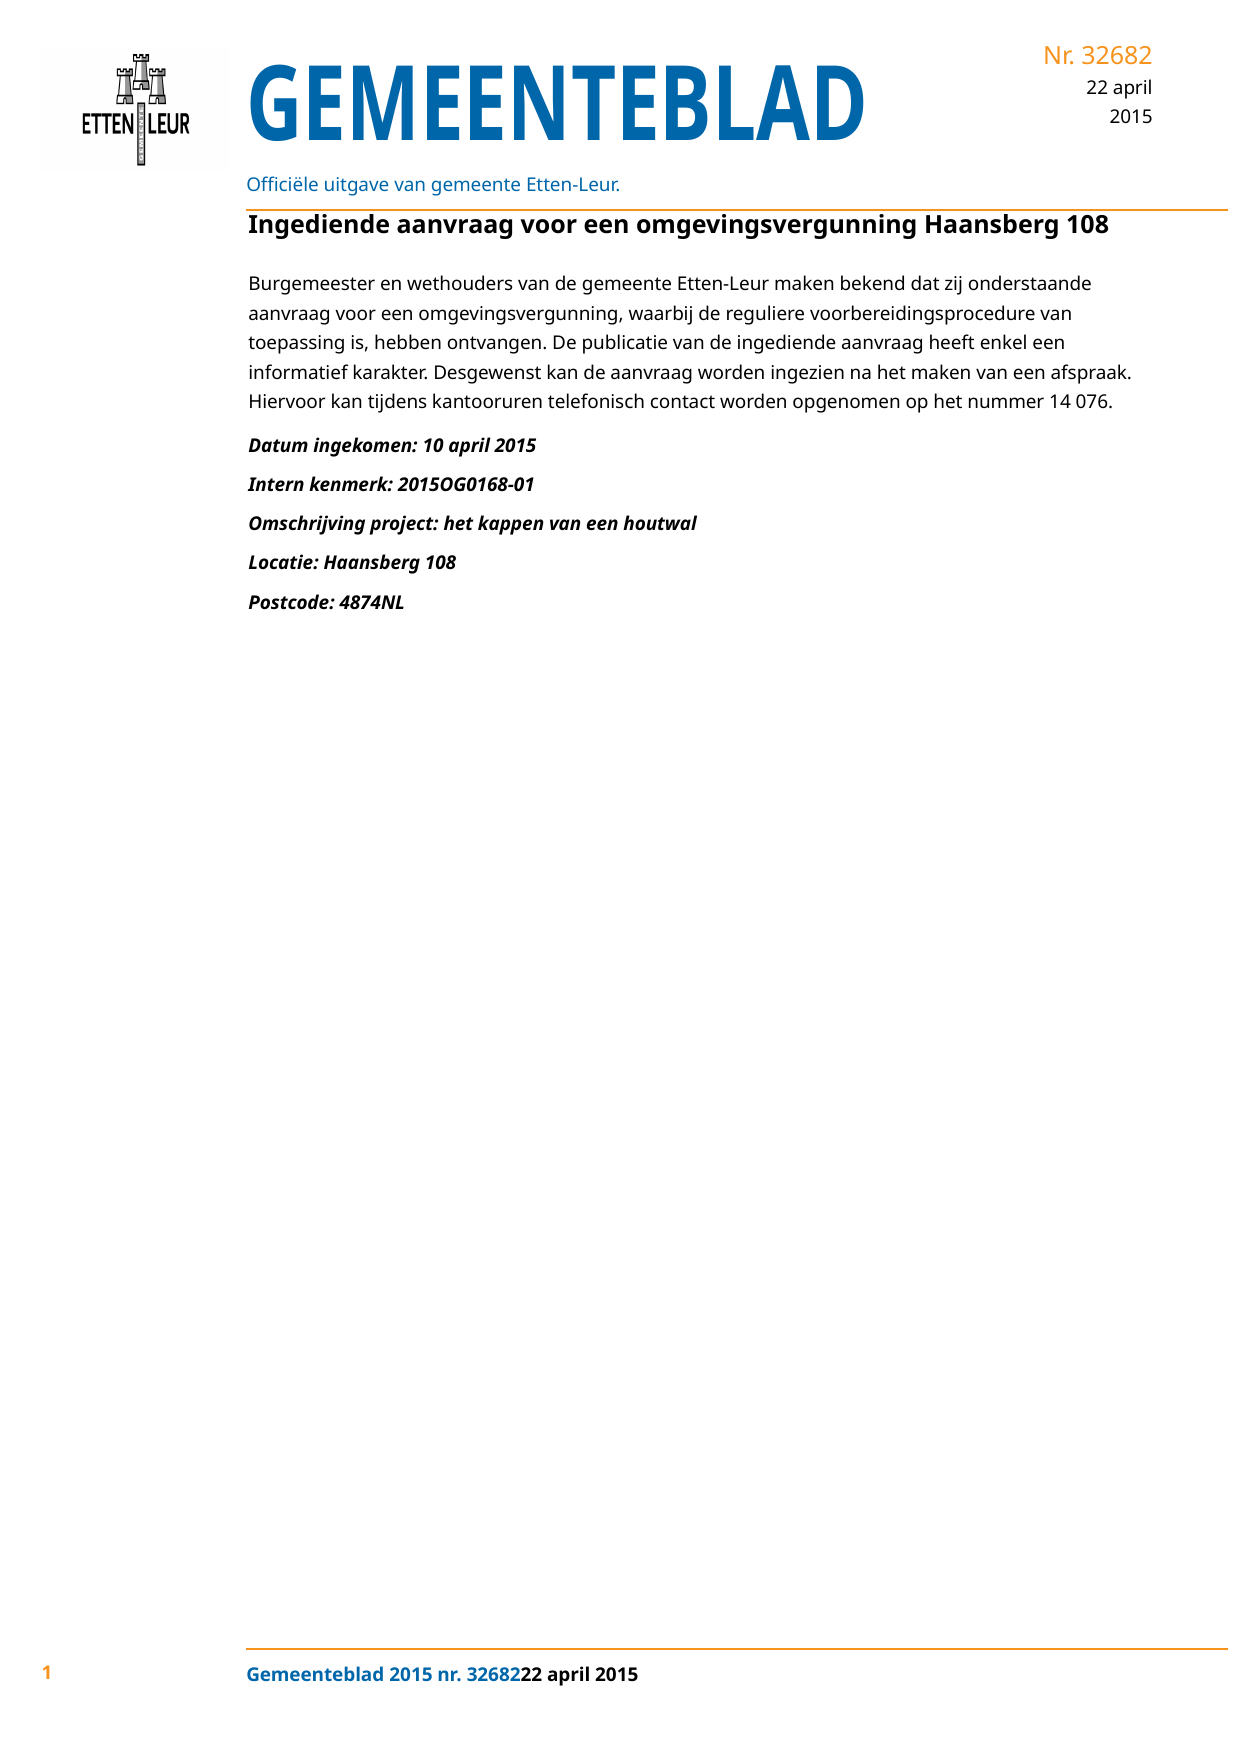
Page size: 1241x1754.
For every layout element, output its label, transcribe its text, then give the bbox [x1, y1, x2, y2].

picture [41, 47, 231, 172]
text Locatie: Haansberg 108 [248, 549, 1152, 575]
text Ingediende aanvraag voor een omgevingsvergunning Haansberg 108 [248, 211, 1152, 241]
text Omschrijving project: het kappen van een houtwal [248, 510, 1152, 536]
text Intern kenmerk: 2015OG0168-01 [248, 471, 1152, 497]
text Datum ingekomen: 10 april 2015 [248, 432, 1152, 457]
text Burgemeester en wethouders van de gemeente Etten-Leur maken bekend dat zij onderstaande aanvraag voor een omgevingsvergunning, waarbij de reguliere voorbereidingsprocedure van toepassing is, hebben ontvangen. De publicatie van de ingediende aanvraag heeft enkel een informatief karakter. Desgewenst kan de aanvraag worden ingezien na het maken van een afspraak. Hiervoor kan tijdens kantooruren telefonisch contact worden opgenomen op het nummer 14 076. [248, 270, 1152, 414]
text Postcode: 4874NL [248, 589, 1152, 614]
